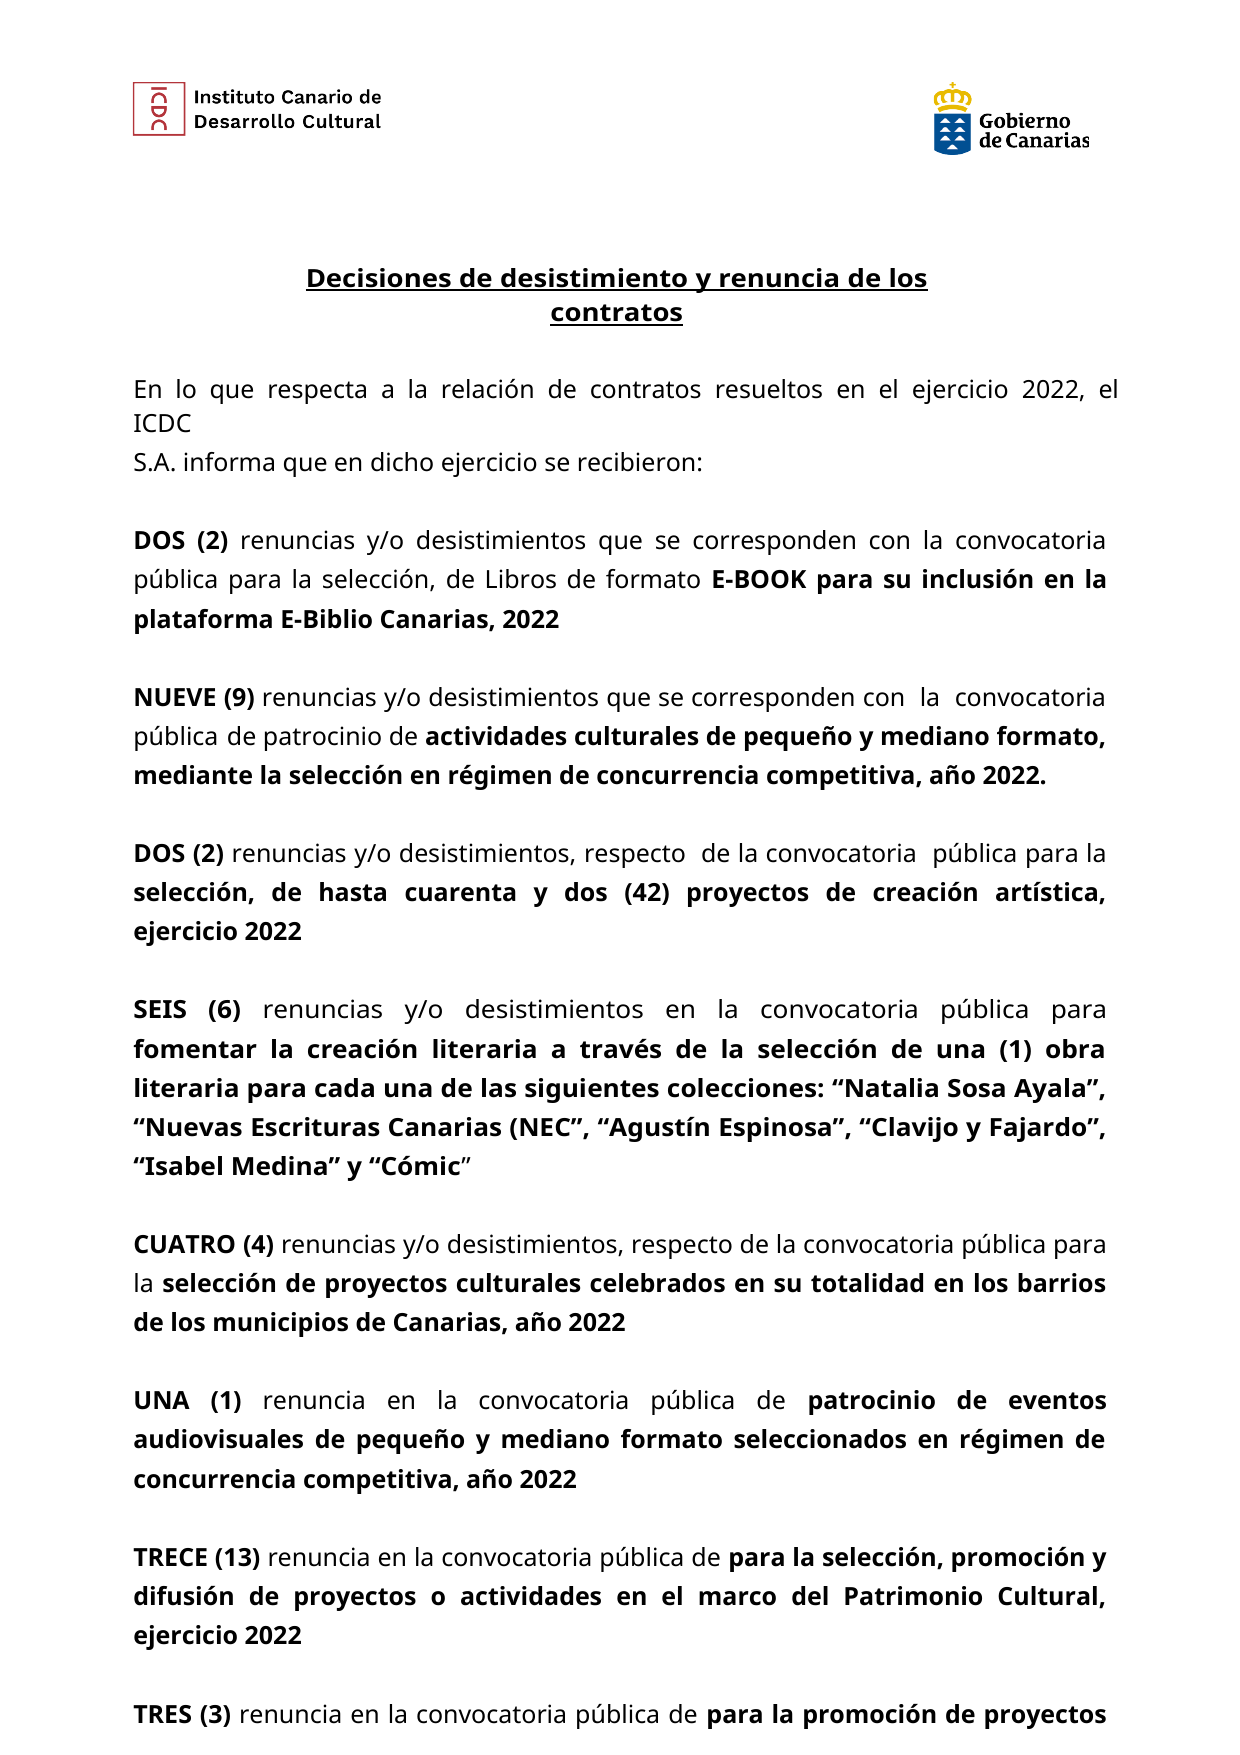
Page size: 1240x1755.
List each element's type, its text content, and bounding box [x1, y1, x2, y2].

text CUATRO (4) renuncias y/o desistimientos, respecto de la convocatoria pública para la selección de proyectos culturales celebrados en su totalidad en los barrios de los municipios de Canarias, año 2022 [133, 1227, 1108, 1339]
text DOS (2) renuncias y/o desistimientos que se corresponden con la convocatoria pública para la selección, de Libros de formato E-BOOK para su inclusión en la plataforma E-Biblio Canarias, 2022 [133, 523, 1108, 635]
text S.A. informa que en dicho ejercicio se recibieron: [133, 444, 1119, 478]
text En lo que respecta a la relación de contratos resueltos en el ejercicio 2022, el ICDC [133, 372, 1119, 440]
text TRES (3) renuncia en la convocatoria pública de para la promoción de proyectos [133, 1696, 1107, 1730]
text DOS (2) renuncias y/o desistimientos, respecto de la convocatoria pública para la selección, de hasta cuarenta y dos (42) proyectos de creación artística, ejercicio 2022 [133, 836, 1107, 948]
text SEIS (6) renuncias y/o desistimientos en la convocatoria pública para fomentar la creación literaria a través de la selección de una (1) obra literaria para cada una de las siguientes colecciones: “Natalia Sosa Ayala”, “Nuevas Escrituras Canarias (NEC”, “Agustín Espinosa”, “Clavijo y Fajardo”, “Isabel Medina” y “Cómic” [133, 992, 1108, 1183]
text NUEVE (9) renuncias y/o desistimientos que se corresponden con la convocatoria pública de patrocinio de actividades culturales de pequeño y mediano formato, mediante la selección en régimen de concurrencia competitiva, año 2022. [133, 679, 1107, 792]
text TRECE (13) renuncia en la convocatoria pública de para la selección, promoción y difusión de proyectos o actividades en el marco del Patrimonio Cultural, ejercicio 2022 [133, 1540, 1107, 1652]
text Decisiones de desistimiento y renuncia de los contratos [261, 261, 972, 329]
text UNA (1) renuncia en la convocatoria pública de patrocinio de eventos audiovisuales de pequeño y mediano formato seleccionados en régimen de concurrencia competitiva, año 2022 [133, 1383, 1107, 1495]
